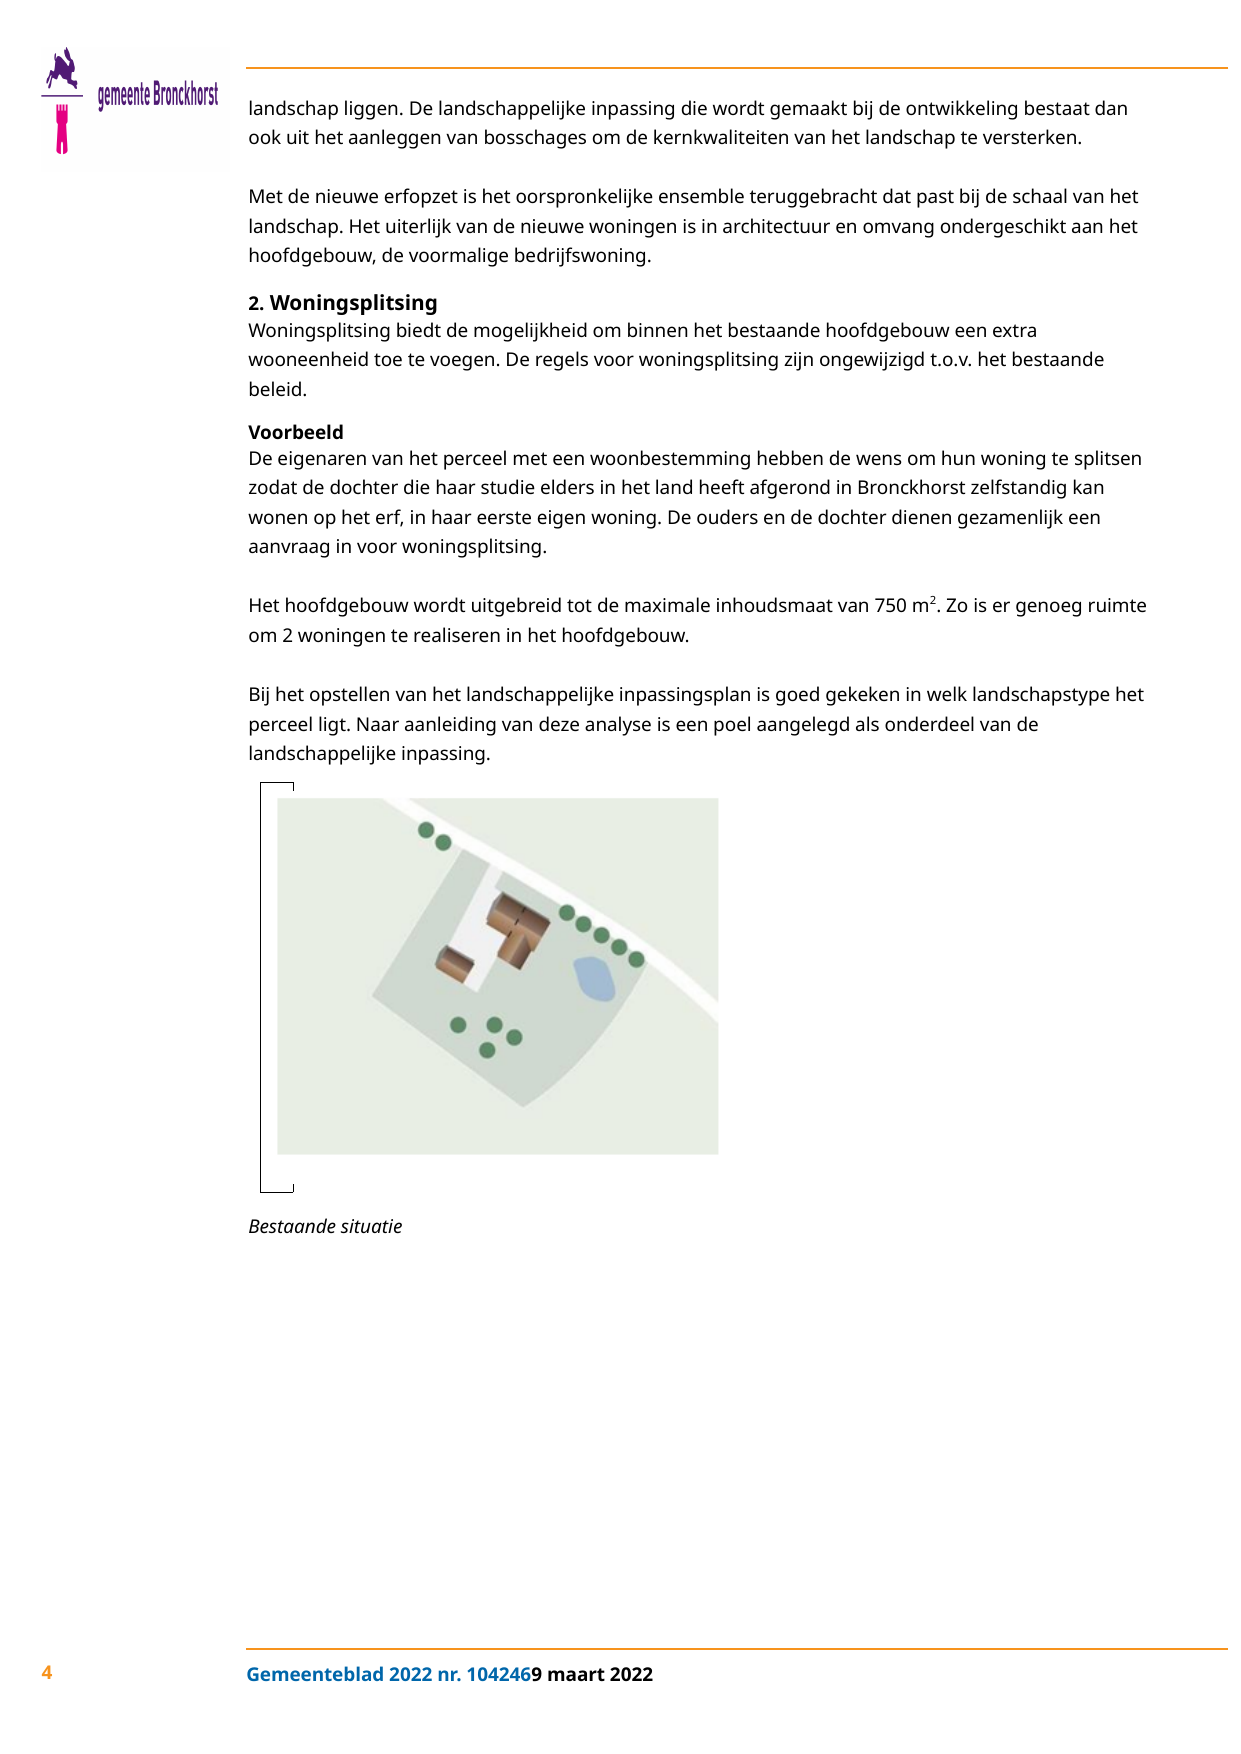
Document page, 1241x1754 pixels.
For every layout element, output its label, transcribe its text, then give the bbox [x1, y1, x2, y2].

text landschap liggen. De landschappelijke inpassing die wordt gemaakt bij de ontwikkeling bestaat dan ook uit het aanleggen van bosschages om de kernkwaliteiten van het landschap te versterken. [248, 95, 1152, 150]
picture [268, 791, 742, 1184]
text Het hoofdgebouw wordt uitgebreid tot de maximale inhoudsmaat van 750 m2. Zo is er genoeg ruimte om 2 woningen te realiseren in het hoofdgebouw. [248, 593, 1152, 648]
text De eigenaren van het perceel met een woonbestemming hebben de wens om hun woning te splitsen zodat de dochter die haar studie elders in het land heeft afgerond in Bronckhorst zelfstandig kan wonen op het erf, in haar eerste eigen woning. De ouders en de dochter dienen gezamenlijk een aanvraag in voor woningsplitsing. [248, 445, 1152, 559]
text Met de nieuwe erfopzet is het oorspronkelijke ensemble teruggebracht dat past bij de schaal van het landschap. Het uiterlijk van de nieuwe woningen is in architectuur en omvang ondergeschikt aan het hoofdgebouw, de voormalige bedrijfswoning. [248, 183, 1152, 268]
text Voorbeeld [248, 419, 1152, 445]
text 2. Woningsplitsing [248, 288, 1152, 317]
text Bestaande situatie [248, 1213, 1152, 1239]
picture [41, 47, 231, 172]
text Bij het opstellen van het landschappelijke inpassingsplan is goed gekeken in welk landschapstype het perceel ligt. Naar aanleiding van deze analyse is een poel aangelegd als onderdeel van de landschappelijke inpassing. [248, 681, 1152, 766]
text Woningsplitsing biedt de mogelijkheid om binnen het bestaande hoofdgebouw een extra wooneenheid toe te voegen. De regels voor woningsplitsing zijn ongewijzigd t.o.v. het bestaande beleid. [248, 317, 1152, 402]
